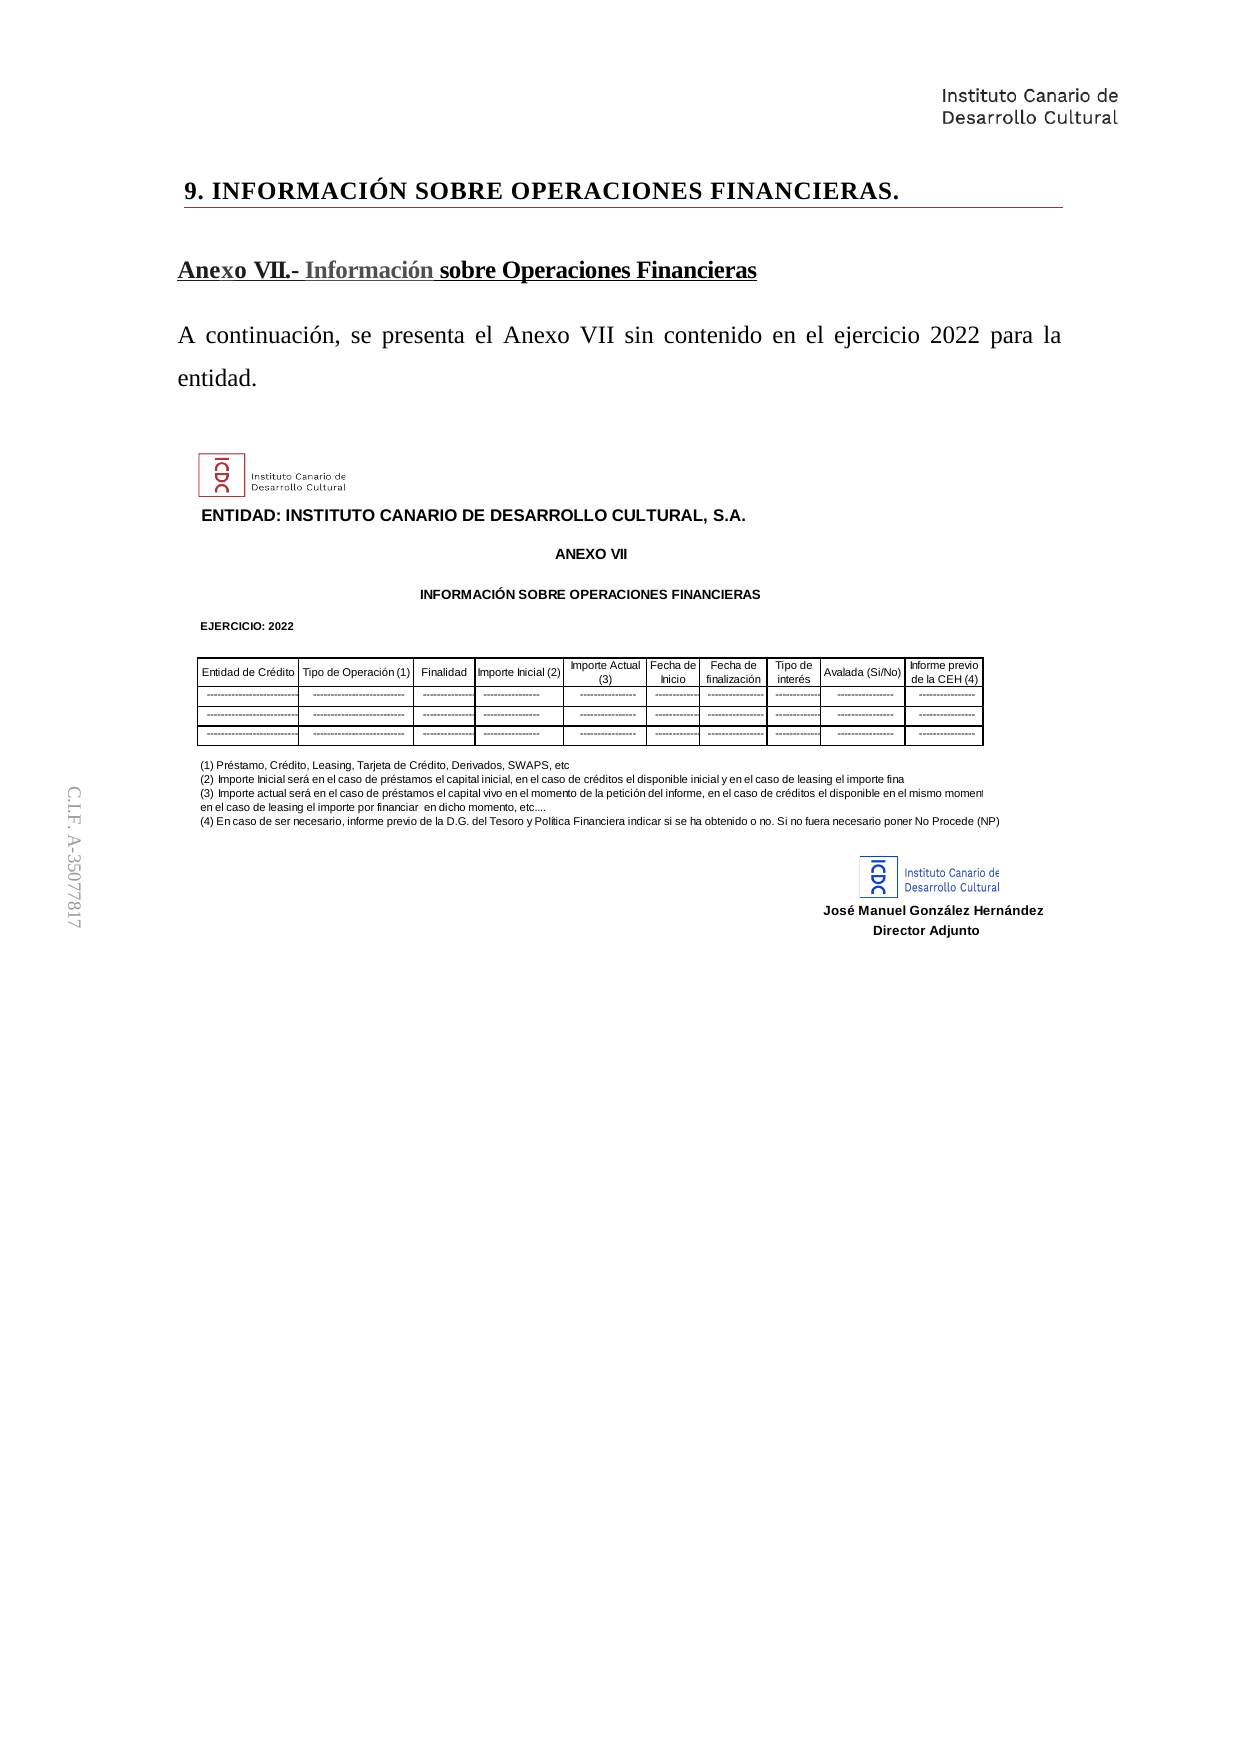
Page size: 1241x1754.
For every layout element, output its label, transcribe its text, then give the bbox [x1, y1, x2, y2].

subtitle Anexo VII.- Información sobre Operaciones Financieras [177, 255, 1063, 284]
text A continuación, se presenta el Anexo VII sin contenido en el ejercicio 2022 para la entidad. [177, 320, 1063, 392]
subtitle 9. INFORMACIÓN SOBRE OPERACIONES FINANCIERAS. [184, 176, 1063, 207]
